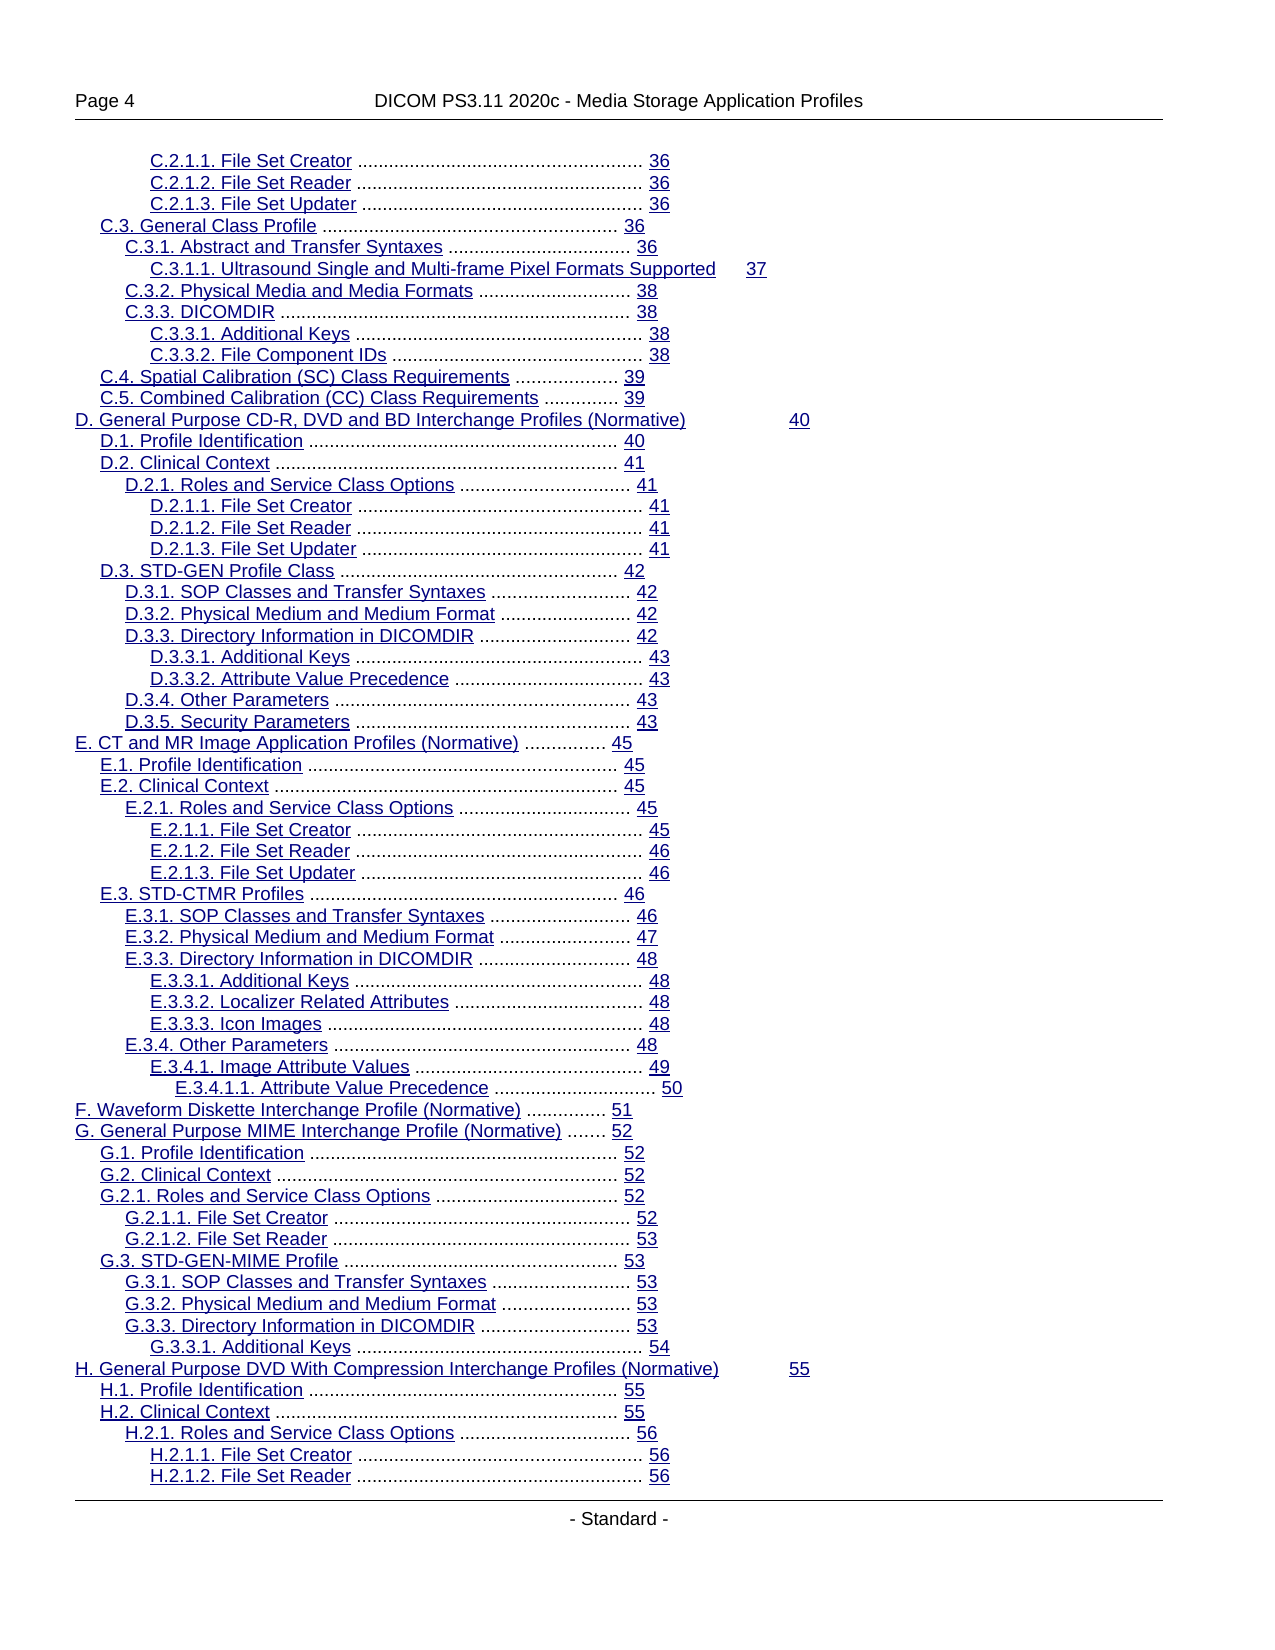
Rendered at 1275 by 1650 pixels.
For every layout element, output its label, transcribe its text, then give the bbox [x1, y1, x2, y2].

text D.2.1.2. File Set Reader 0 [150, 517, 1137, 538]
text D.2. Clinical Context 0 [100, 452, 1137, 473]
text H.2.1.2. File Set Reader 0 [150, 1465, 1137, 1487]
text H. General Purpose DVD With Compression Interchange Profiles (Normative) 0 [75, 1357, 1137, 1379]
text E.1. Profile Identification 0 [100, 754, 1137, 775]
text E.3.3. Directory Information in DICOMDIR 0 [125, 948, 1137, 969]
text D.3.2. Physical Medium and Medium Format 0 [125, 603, 1137, 624]
text G.3.1. SOP Classes and Transfer Syntaxes 0 [125, 1271, 1137, 1293]
text H.1. Profile Identification 0 [100, 1379, 1137, 1401]
text E.3.3.3. Icon Images 0 [150, 1012, 1137, 1034]
text E.2.1.1. File Set Creator 0 [150, 818, 1137, 840]
text G.2. Clinical Context 0 [100, 1163, 1137, 1185]
text E.3.4.1.1. Attribute Value Precedence 0 [175, 1077, 1137, 1099]
text G.2.1.1. File Set Creator 0 [125, 1207, 1137, 1228]
text D.3. STD-GEN Profile Class 0 [100, 560, 1137, 581]
text D.2.1.3. File Set Updater 0 [150, 538, 1137, 560]
text D. General Purpose CD-R, DVD and BD Interchange Profiles (Normative) 0 [75, 409, 1137, 430]
text D.3.3. Directory Information in DICOMDIR 0 [125, 624, 1137, 646]
text C.3.2. Physical Media and Media Formats 0 [125, 279, 1137, 301]
text H.2. Clinical Context 0 [100, 1401, 1137, 1422]
text E.3.4. Other Parameters 0 [125, 1034, 1137, 1056]
text H.2.1. Roles and Service Class Options 0 [125, 1422, 1137, 1444]
text D.3.1. SOP Classes and Transfer Syntaxes 0 [125, 581, 1137, 603]
text D.3.3.2. Attribute Value Precedence 0 [150, 667, 1137, 689]
text E.2.1.2. File Set Reader 0 [150, 840, 1137, 862]
text D.2.1.1. File Set Creator 0 [150, 495, 1137, 517]
text D.3.4. Other Parameters 0 [125, 689, 1137, 711]
text E.3.1. SOP Classes and Transfer Syntaxes 0 [125, 905, 1137, 926]
text D.3.3.1. Additional Keys 0 [150, 646, 1137, 667]
text E.2.1. Roles and Service Class Options 0 [125, 797, 1137, 818]
text D.3.5. Security Parameters 0 [125, 711, 1137, 732]
text G.3.3. Directory Information in DICOMDIR 0 [125, 1314, 1137, 1336]
text C.3.3.2. File Component IDs 0 [150, 344, 1137, 366]
text C.2.1.1. File Set Creator 0 [150, 150, 1137, 172]
text C.3.3.1. Additional Keys 0 [150, 322, 1137, 344]
text E.3.2. Physical Medium and Medium Format 0 [125, 926, 1137, 948]
text C.2.1.2. File Set Reader 0 [150, 172, 1137, 193]
text C.2.1.3. File Set Updater 0 [150, 193, 1137, 215]
text D.1. Profile Identification 0 [100, 430, 1137, 452]
text G.2.1.2. File Set Reader 0 [125, 1228, 1137, 1250]
text E. CT and MR Image Application Profiles (Normative) 0 [75, 732, 1137, 754]
text C.3.1.1. Ultrasound Single and Multi-frame Pixel Formats Supported 0 [150, 258, 1137, 279]
text G.3.2. Physical Medium and Medium Format 0 [125, 1293, 1137, 1314]
text G.2.1. Roles and Service Class Options 0 [100, 1185, 1137, 1207]
text E.3. STD-CTMR Profiles 0 [100, 883, 1137, 905]
text G.3. STD-GEN-MIME Profile 0 [100, 1250, 1137, 1271]
text E.2. Clinical Context 0 [100, 775, 1137, 797]
text E.3.3.1. Additional Keys 0 [150, 969, 1137, 991]
text C.3.1. Abstract and Transfer Syntaxes 0 [125, 236, 1137, 258]
text E.3.4.1. Image Attribute Values 0 [150, 1056, 1137, 1077]
text C.3.3. DICOMDIR 0 [125, 301, 1137, 322]
text G.1. Profile Identification 0 [100, 1142, 1137, 1163]
text C.4. Spatial Calibration (SC) Class Requirements 0 [100, 366, 1137, 387]
text C.3. General Class Profile 0 [100, 215, 1137, 236]
text E.2.1.3. File Set Updater 0 [150, 862, 1137, 883]
text F. Waveform Diskette Interchange Profile (Normative) 0 [75, 1099, 1137, 1120]
text D.2.1. Roles and Service Class Options 0 [125, 473, 1137, 495]
text G.3.3.1. Additional Keys 0 [150, 1336, 1137, 1357]
text E.3.3.2. Localizer Related Attributes 0 [150, 991, 1137, 1012]
text G. General Purpose MIME Interchange Profile (Normative) 0 [75, 1120, 1137, 1142]
text C.5. Combined Calibration (CC) Class Requirements 0 [100, 387, 1137, 409]
text H.2.1.1. File Set Creator 0 [150, 1444, 1137, 1465]
